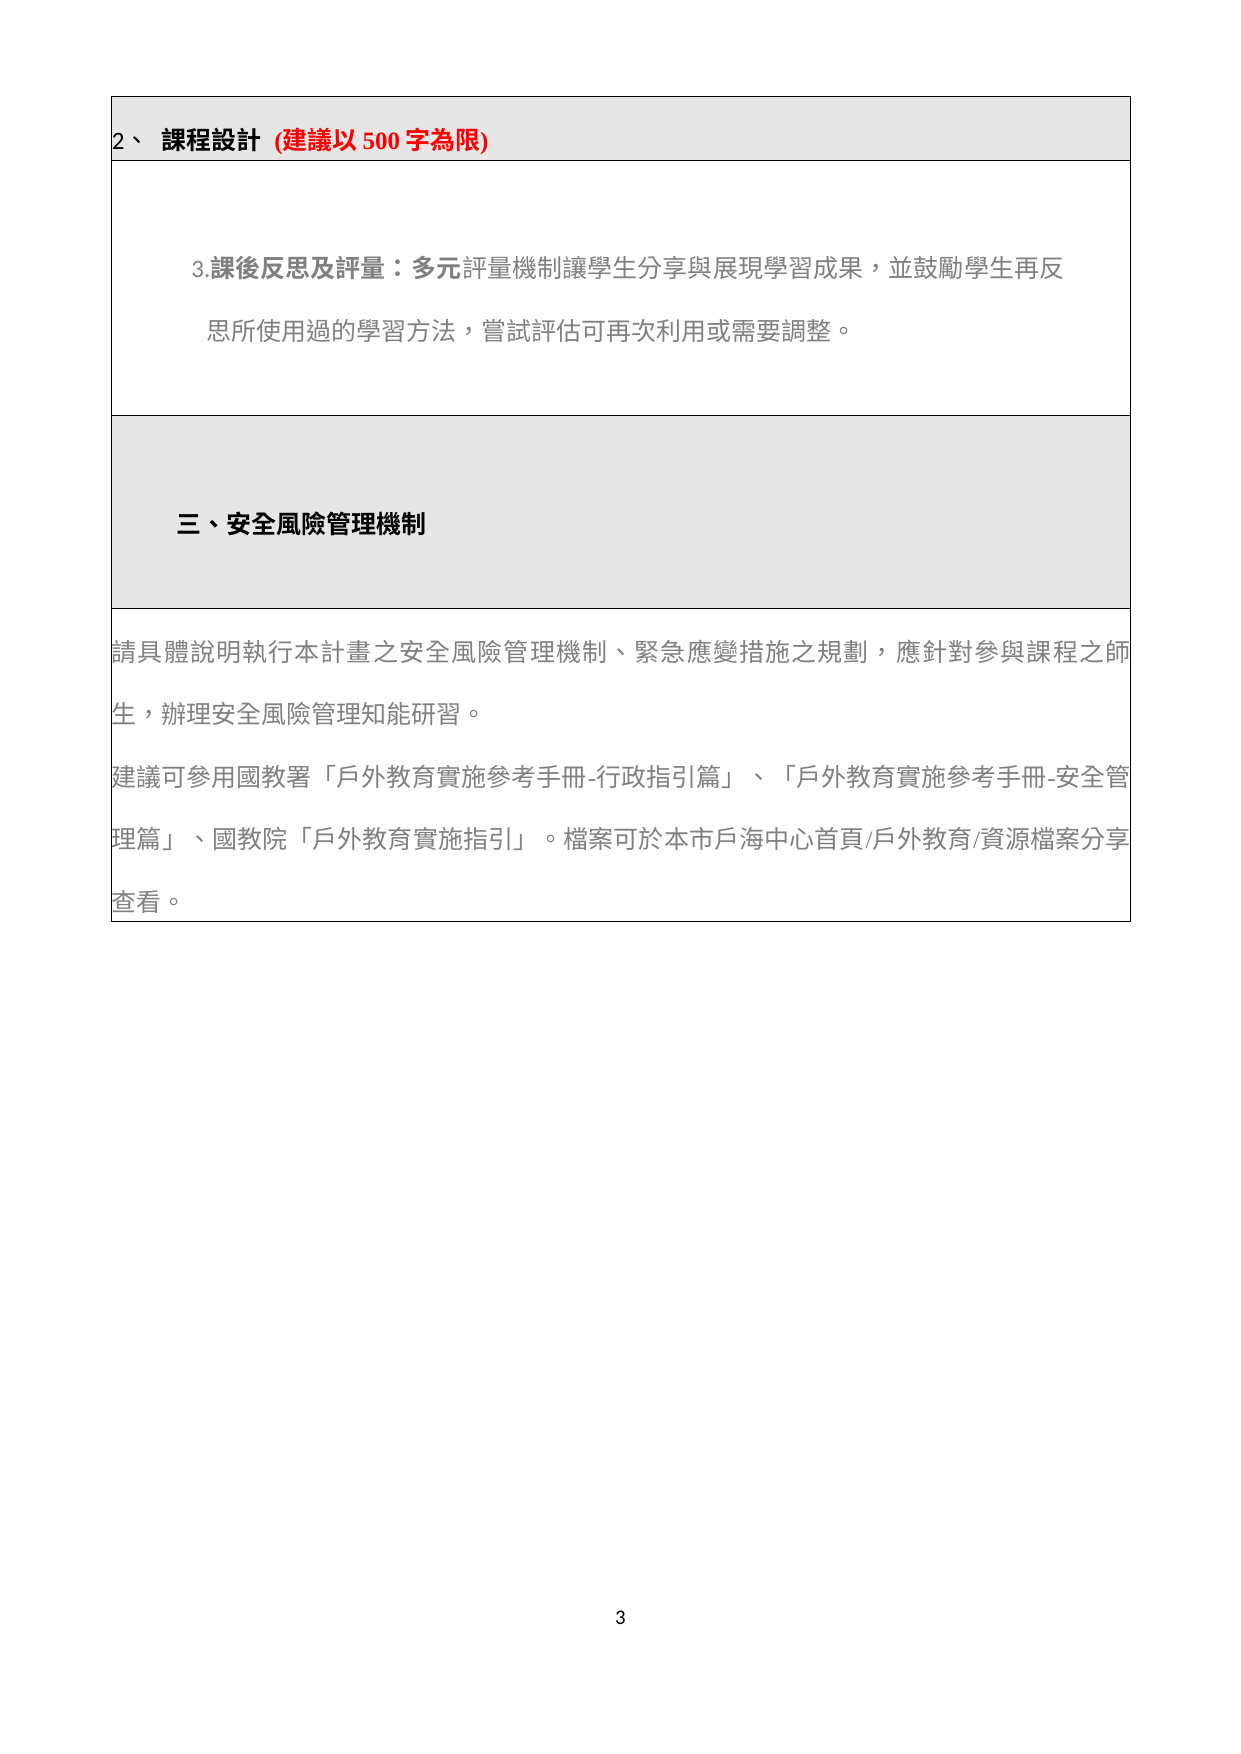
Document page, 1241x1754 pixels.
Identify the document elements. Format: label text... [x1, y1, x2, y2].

table_cell 請具體說明執行本計畫之安全風險管理機制、緊急應變措施之規劃，應針對參與課程之師生，辦理安全風險管理知能研習。 建議可參用國教署「戶外教育實施參考手冊-行政指引篇」、「戶外教育實施參考手冊-安全管理篇」、國教院「戶外教育實施指引」。檔案可於本市戶海中心首頁/戶外教育/資源檔案分享 查看。 [112, 609, 1130, 921]
table_header 課程設計 (建議以500字為限) [112, 97, 1130, 160]
table_cell 請著重在教師如何導引學生自主學習之策略，讓學生嘗試搭載學習主題、思考學習需求，鼓勵其創造自己學習模式，累積學習經驗並逐步成為自主學習者。建議可結合「部定課程」運用習得領域知能延伸學習，提供學習知能與生活情境的鏈結機會；或「校訂課程」運用合宜學習場域資源，統整學習生活經驗，進行學習遷移展能。 課前討論：以學生為主體進行選擇合適場域，並確立學習內容與目標，讓學習者有機會根據自身的學習動機，調整學習內容，教師從旁輔助並強化安全教育及風險管理等相關知能。 課中學習：學習場域中所欲進行之學習方式，以及學生在學習歷程中的角色任務與分工情形 課後反思及評量：多元評量機制讓學生分享與展現學習成果，並鼓勵學生再反思所使用過的學習方法，嘗試評估可再次利用或需要調整。 [112, 161, 1130, 415]
table_cell 三、安全風險管理機制 [112, 416, 1130, 608]
